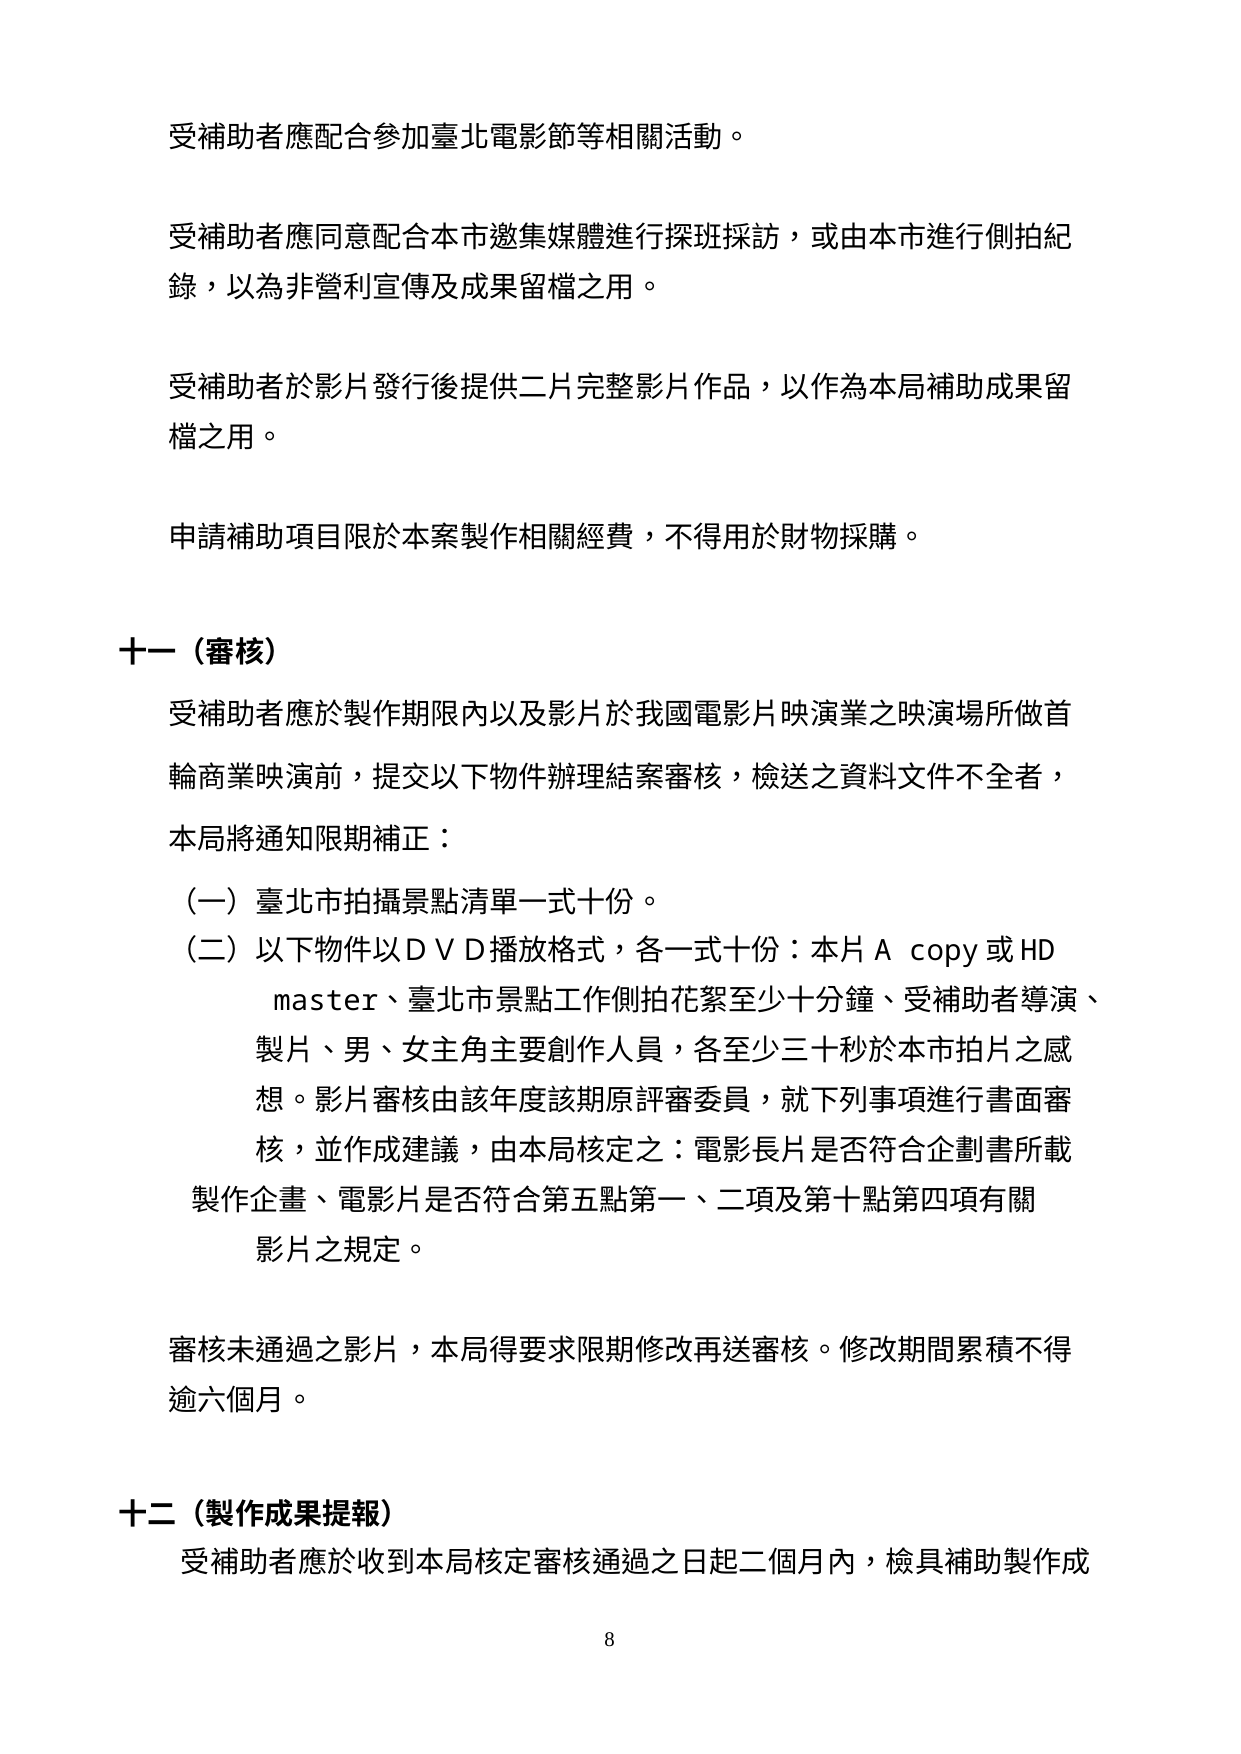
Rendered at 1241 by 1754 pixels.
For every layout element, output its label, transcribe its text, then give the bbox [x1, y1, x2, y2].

text 申請補助項目限於本案製作相關經費，不得用於財物採購。 [168, 508, 1092, 558]
text master、臺北市景點工作側拍花絮至少十分鐘、受補助者導演、 [168, 970, 1092, 1020]
text 核，並作成建議，由本局核定之：電影長片是否符合企劃書所載 [168, 1120, 1092, 1170]
text （一）臺北市拍攝景點清單一式十份。 [168, 858, 1092, 920]
text 想。影片審核由該年度該期原評審委員，就下列事項進行書面審 [168, 1070, 1092, 1120]
text 影片之規定。 [168, 1220, 1092, 1270]
text 受補助者應配合參加臺北電影節等相關活動。 [168, 108, 1092, 158]
text 受補助者應於製作期限內以及影片於我國電影片映演業之映演場所做首輪商業映演前，提交以下物件辦理結案審核，檢送之資料文件不全者，本局將通知限期補正： [168, 670, 1092, 858]
text 製作企畫、電影片是否符合第五點第一、二項及第十點第四項有關 [118, 1170, 1092, 1220]
text 十一（審核） [118, 608, 1092, 670]
text 受補助者應於收到本局核定審核通過之日起二個月內，檢具補助製作成 [181, 1533, 1092, 1583]
text 受補助者應同意配合本市邀集媒體進行探班採訪，或由本市進行側拍紀錄，以為非營利宣傳及成果留檔之用。 [168, 208, 1092, 308]
text （二）以下物件以ＤＶＤ播放格式，各一式十份：本片A copy或HD [168, 920, 1092, 970]
text 受補助者於影片發行後提供二片完整影片作品，以作為本局補助成果留檔之用。 [168, 358, 1092, 458]
text 審核未通過之影片，本局得要求限期修改再送審核。修改期間累積不得逾六個月。 [168, 1270, 1092, 1420]
text 十二（製作成果提報） [118, 1470, 1092, 1533]
text 製片、男、女主角主要創作人員，各至少三十秒於本市拍片之感 [168, 1020, 1092, 1070]
